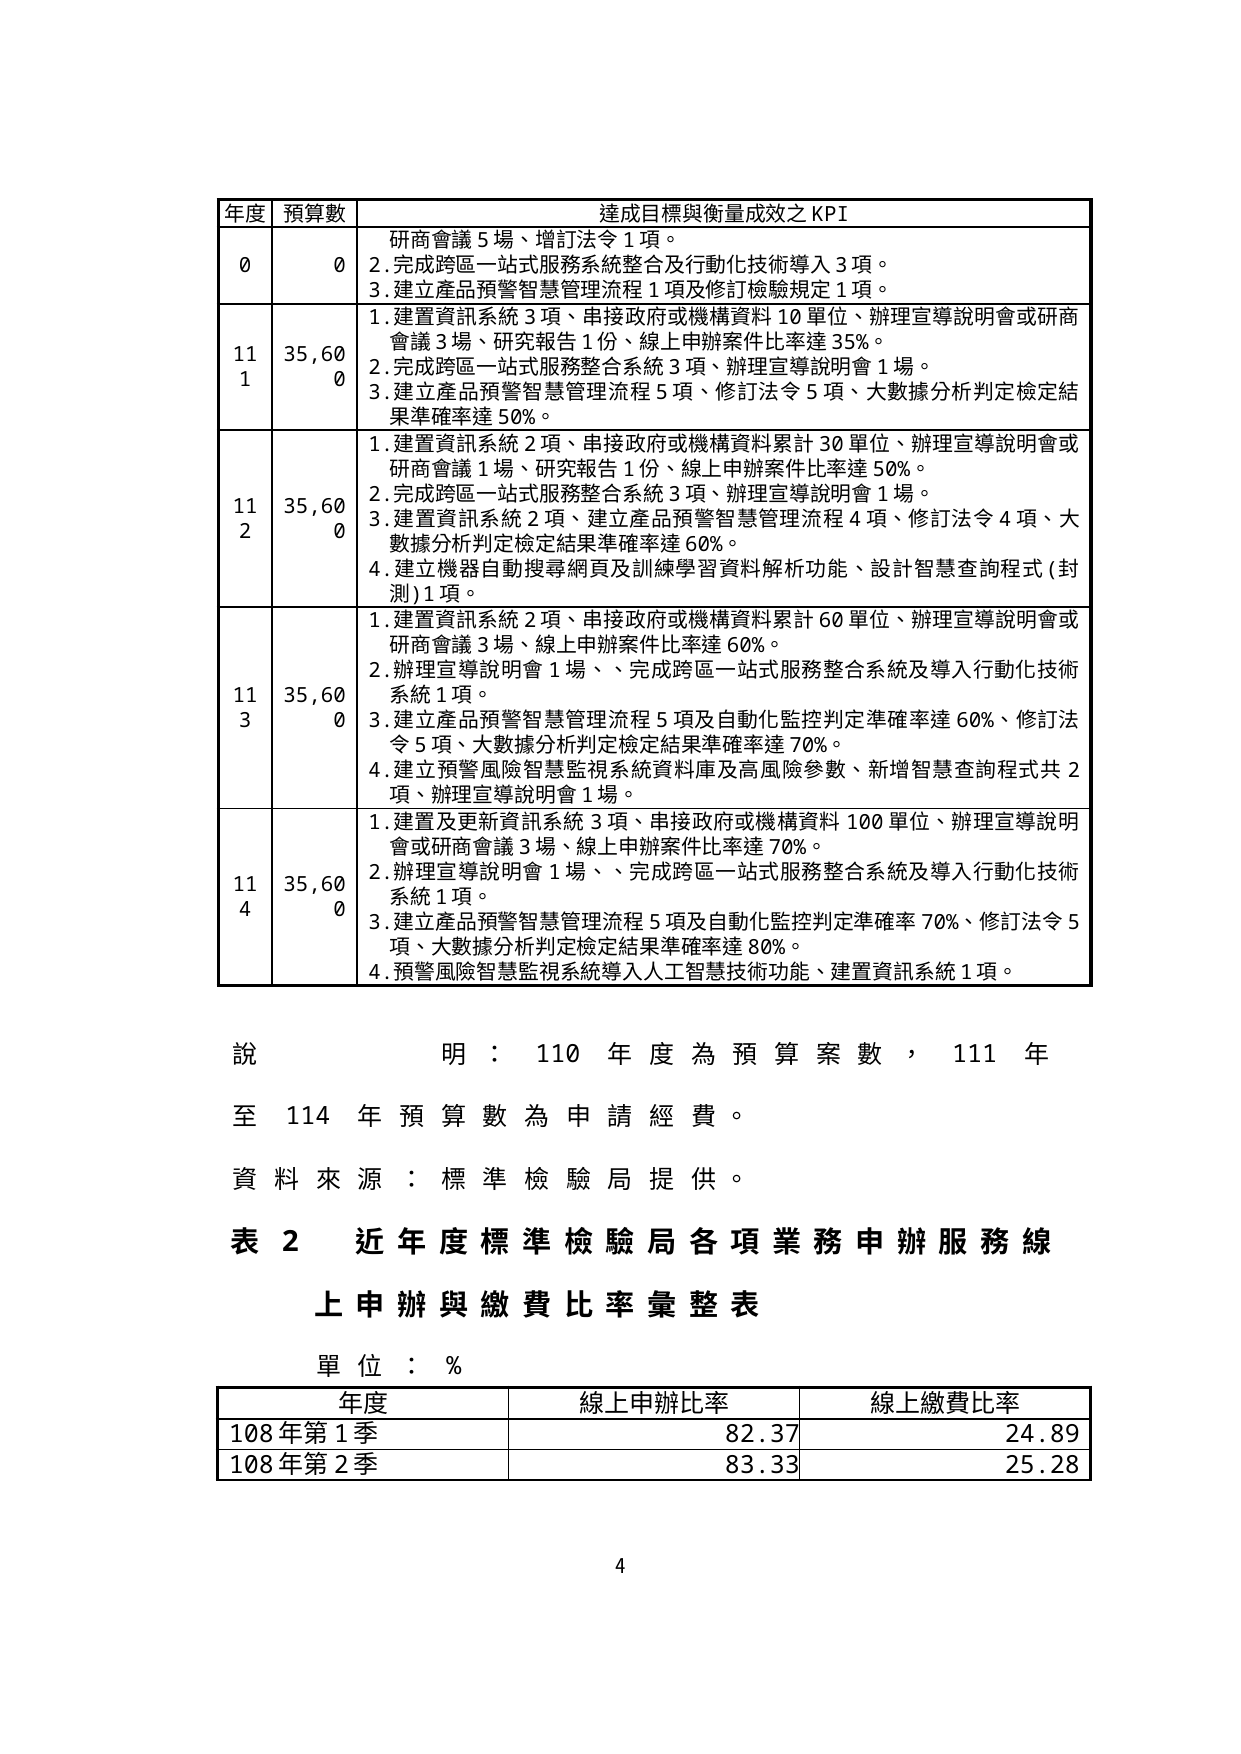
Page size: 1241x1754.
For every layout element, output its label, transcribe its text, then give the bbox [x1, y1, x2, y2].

table_cell 108年第2季 [219, 1450, 508, 1479]
table_cell 108年第1季 [219, 1420, 508, 1449]
table_cell 83.33 [509, 1450, 799, 1479]
table_cell 1.建置資訊系統2項、串接政府或機構資料累計60單位、辦理宣導說明會或研商會議3場、線上申辦案件比率達60%。 2.辦理宣導說明會1場、、完成跨區一站式服務整合系統及導入行動化技術系統1項。 3.建立產品預警智慧管理流程5項及自動化監控判定準確率達60%、修訂法令5項、大數據分析判定檢定結果準確率達70%。 4.建立預警風險智慧監視系統資料庫及高風險參數、新增智慧查詢程式共2項、辦理宣導說明會1場。 [358, 608, 1089, 807]
table_cell 1.建置資訊系統2項、串接政府或機構資料累計30單位、辦理宣導說明會或研商會議1場、研究報告1份、線上申辦案件比率達50%。 2.完成跨區一站式服務整合系統3項、辦理宣導說明會1場。 3.建置資訊系統2項、建立產品預警智慧管理流程4項、修訂法令4項、大數據分析判定檢定結果準確率達60%。 4.建立機器自動搜尋網頁及訓練學習資料解析功能、設計智慧查詢程式(封測)1項。 [358, 431, 1089, 606]
table_header 線上繳費比率 [800, 1389, 1089, 1418]
table_cell 0 [220, 228, 271, 303]
table_header 年度 [220, 201, 271, 226]
table_cell 35,600 [273, 305, 356, 429]
table_cell 113 [220, 608, 271, 807]
table_cell 1.建置及更新資訊系統3項、串接政府或機構資料100單位、辦理宣導說明會或研商會議3場、線上申辦案件比率達70%。 2.辦理宣導說明會1場、、完成跨區一站式服務整合系統及導入行動化技術系統1項。 3.建立產品預警智慧管理流程5項及自動化監控判定準確率70%、修訂法令5項、大數據分析判定檢定結果準確率達80%。 4.預警風險智慧監視系統導入人工智慧技術功能、建置資訊系統1項。 [358, 809, 1089, 984]
table_cell 35,600 [273, 809, 356, 984]
text 資料來源：標準檢驗局提供。 [198, 1136, 1058, 1198]
table_header 達成目標與衡量成效之KPI [358, 201, 1089, 226]
text 說 明：110年度為預算案數，111年至114年預算數為申請經費。 [198, 1011, 1058, 1136]
table_cell 1.建置資訊系統3項、串接政府或機構資料10單位、辦理宣導說明會或研商會議3場、研究報告1份、線上申辦案件比率達35%。 2.完成跨區一站式服務整合系統3項、辦理宣導說明會1場。 3.建立產品預警智慧管理流程5項、修訂法令5項、大數據分析判定檢定結果準確率達50%。 [358, 305, 1089, 429]
table_header 年度 [219, 1389, 508, 1418]
table_cell 114 [220, 809, 271, 984]
table_cell 35,600 [273, 608, 356, 807]
table_cell 研商會議5場、增訂法令1項。 2.完成跨區一站式服務系統整合及行動化技術導入3項。 3.建立產品預警智慧管理流程1項及修訂檢驗規定1項。 [358, 228, 1089, 303]
table_cell 111 [220, 305, 271, 429]
table_cell 112 [220, 431, 271, 606]
table_header 線上申辦比率 [509, 1389, 799, 1418]
table_cell 82.37 [509, 1420, 799, 1449]
table_cell 0 [273, 228, 356, 303]
table_cell 25.28 [800, 1450, 1089, 1479]
table_cell 35,600 [273, 431, 356, 606]
table_cell 24.89 [800, 1420, 1089, 1449]
text 表2 近年度標準檢驗局各項業務申辦服務線上申辦與繳費比率彙整表 單位：% [198, 1198, 1058, 1386]
table_header 預算數 [273, 201, 356, 226]
